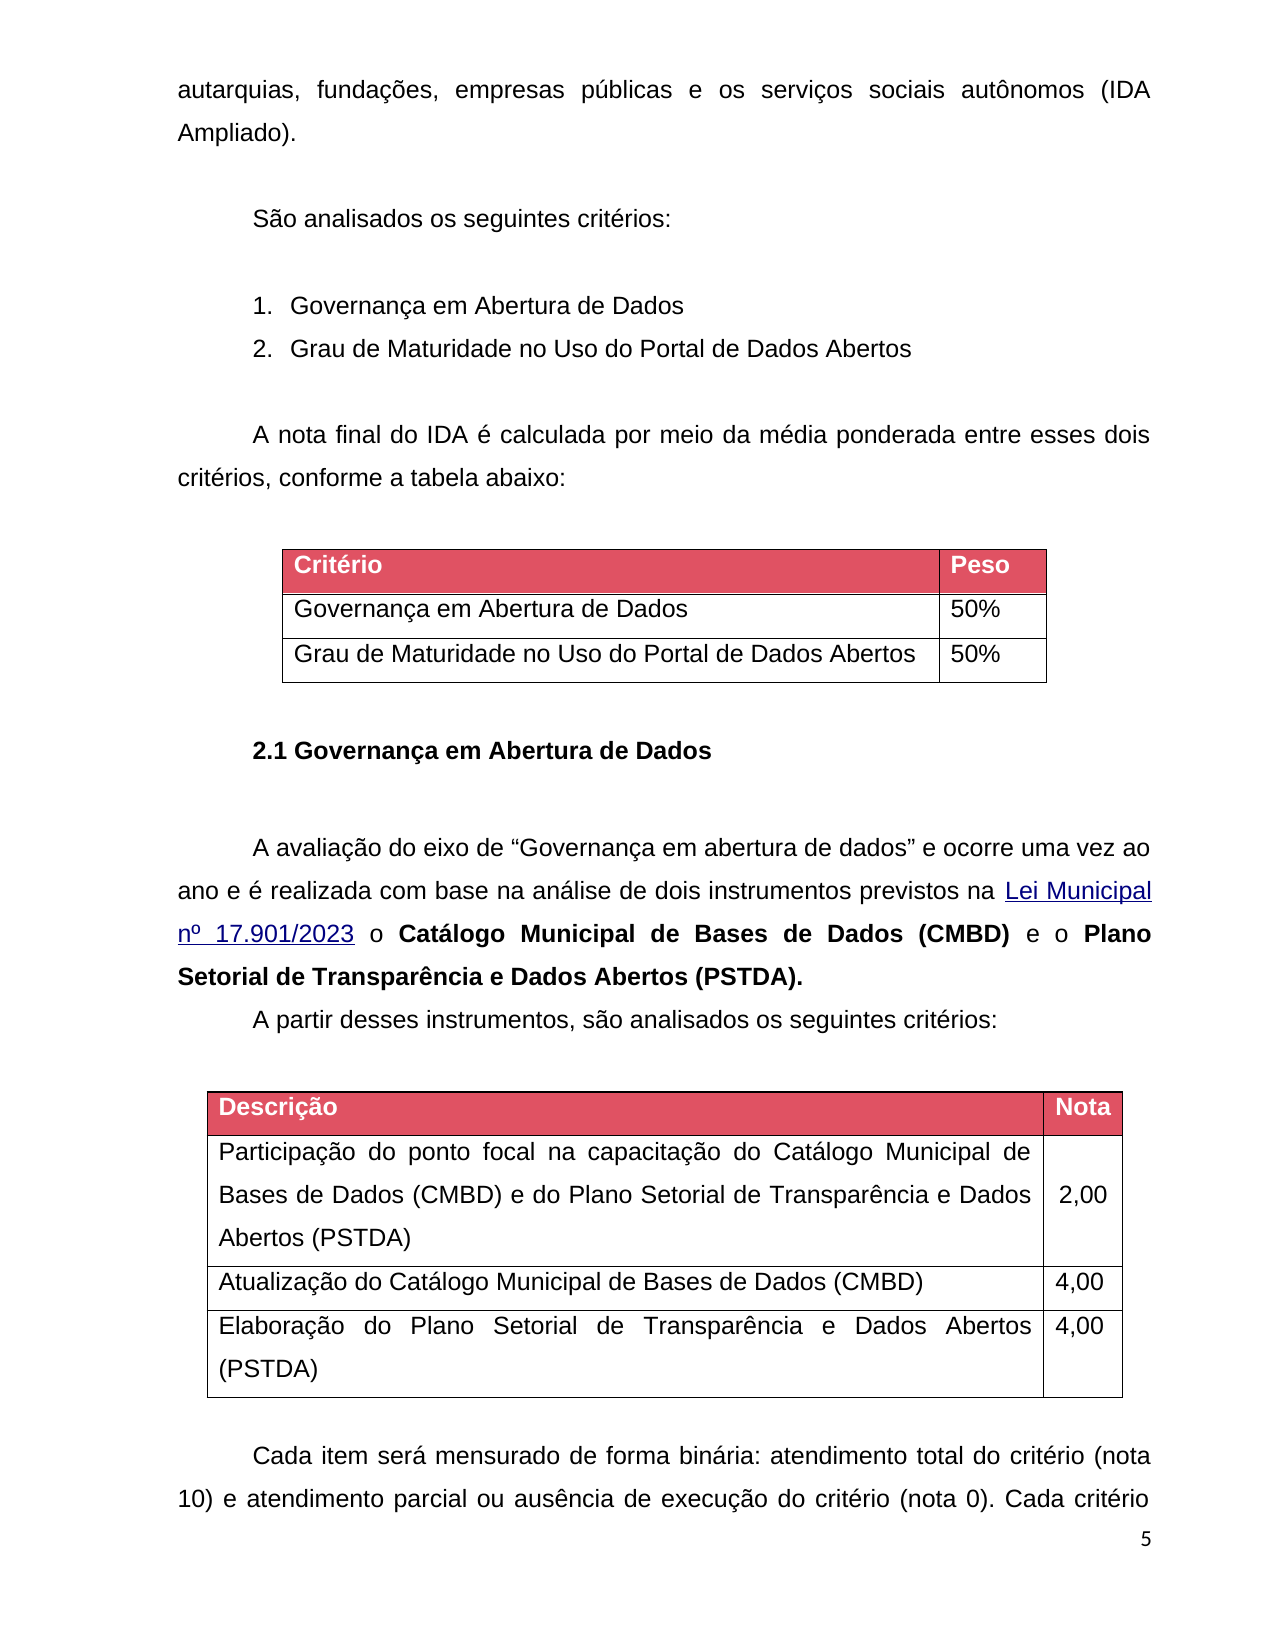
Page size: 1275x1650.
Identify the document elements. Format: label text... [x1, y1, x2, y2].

text A nota final do IDA é calculada por meio da média ponderada entre esses dois critérios, conforme a tabela abaixo: [177, 420, 1152, 492]
table_cell 2,00 [1044, 1136, 1122, 1266]
table_cell 50% [940, 595, 1046, 637]
table_cell 4,00 [1044, 1267, 1122, 1310]
table_header Peso [940, 550, 1046, 593]
table_cell 50% [940, 639, 1046, 682]
subtitle 2.1 Governança em Abertura de Dados [177, 736, 1152, 764]
table_header Descrição [208, 1093, 1043, 1135]
table_cell Atualização do Catálogo Municipal de Bases de Dados (CMBD) [208, 1267, 1043, 1310]
table_cell 4,00 [1044, 1311, 1122, 1397]
table_header Critério [283, 550, 939, 593]
table_cell Governança em Abertura de Dados [283, 595, 939, 637]
table_header Nota [1044, 1093, 1122, 1135]
text Cada item será mensurado de forma binária: atendimento total do critério (nota 10) e atendimento parcial ou ausência de execução do critério (nota 0). Cada critério [177, 1441, 1152, 1513]
text autarquias, fundações, empresas públicas e os serviços sociais autônomos (IDA Ampliado). [177, 75, 1152, 147]
list Grau de Maturidade no Uso do Portal de Dados Abertos [252, 334, 1152, 362]
text A avaliação do eixo de “Governança em abertura de dados” e ocorre uma vez ao ano e é realizada com base na análise de dois instrumentos previstos na Lei Municipal nº 17.901/2023 o Catálogo Municipal de Bases de Dados (CMBD) e o Plano Setorial de Transparência e Dados Abertos (PSTDA). [177, 833, 1152, 991]
table_cell Participação do ponto focal na capacitação do Catálogo Municipal de Bases de Dados (CMBD) e do Plano Setorial de Transparência e Dados Abertos (PSTDA) [208, 1136, 1043, 1266]
text A partir desses instrumentos, são analisados os seguintes critérios: [177, 1005, 1152, 1034]
text São analisados os seguintes critérios: [177, 204, 1152, 233]
list Governança em Abertura de Dados [252, 291, 1152, 319]
table_cell Elaboração do Plano Setorial de Transparência e Dados Abertos (PSTDA) [208, 1311, 1043, 1397]
table_cell Grau de Maturidade no Uso do Portal de Dados Abertos [283, 639, 939, 682]
